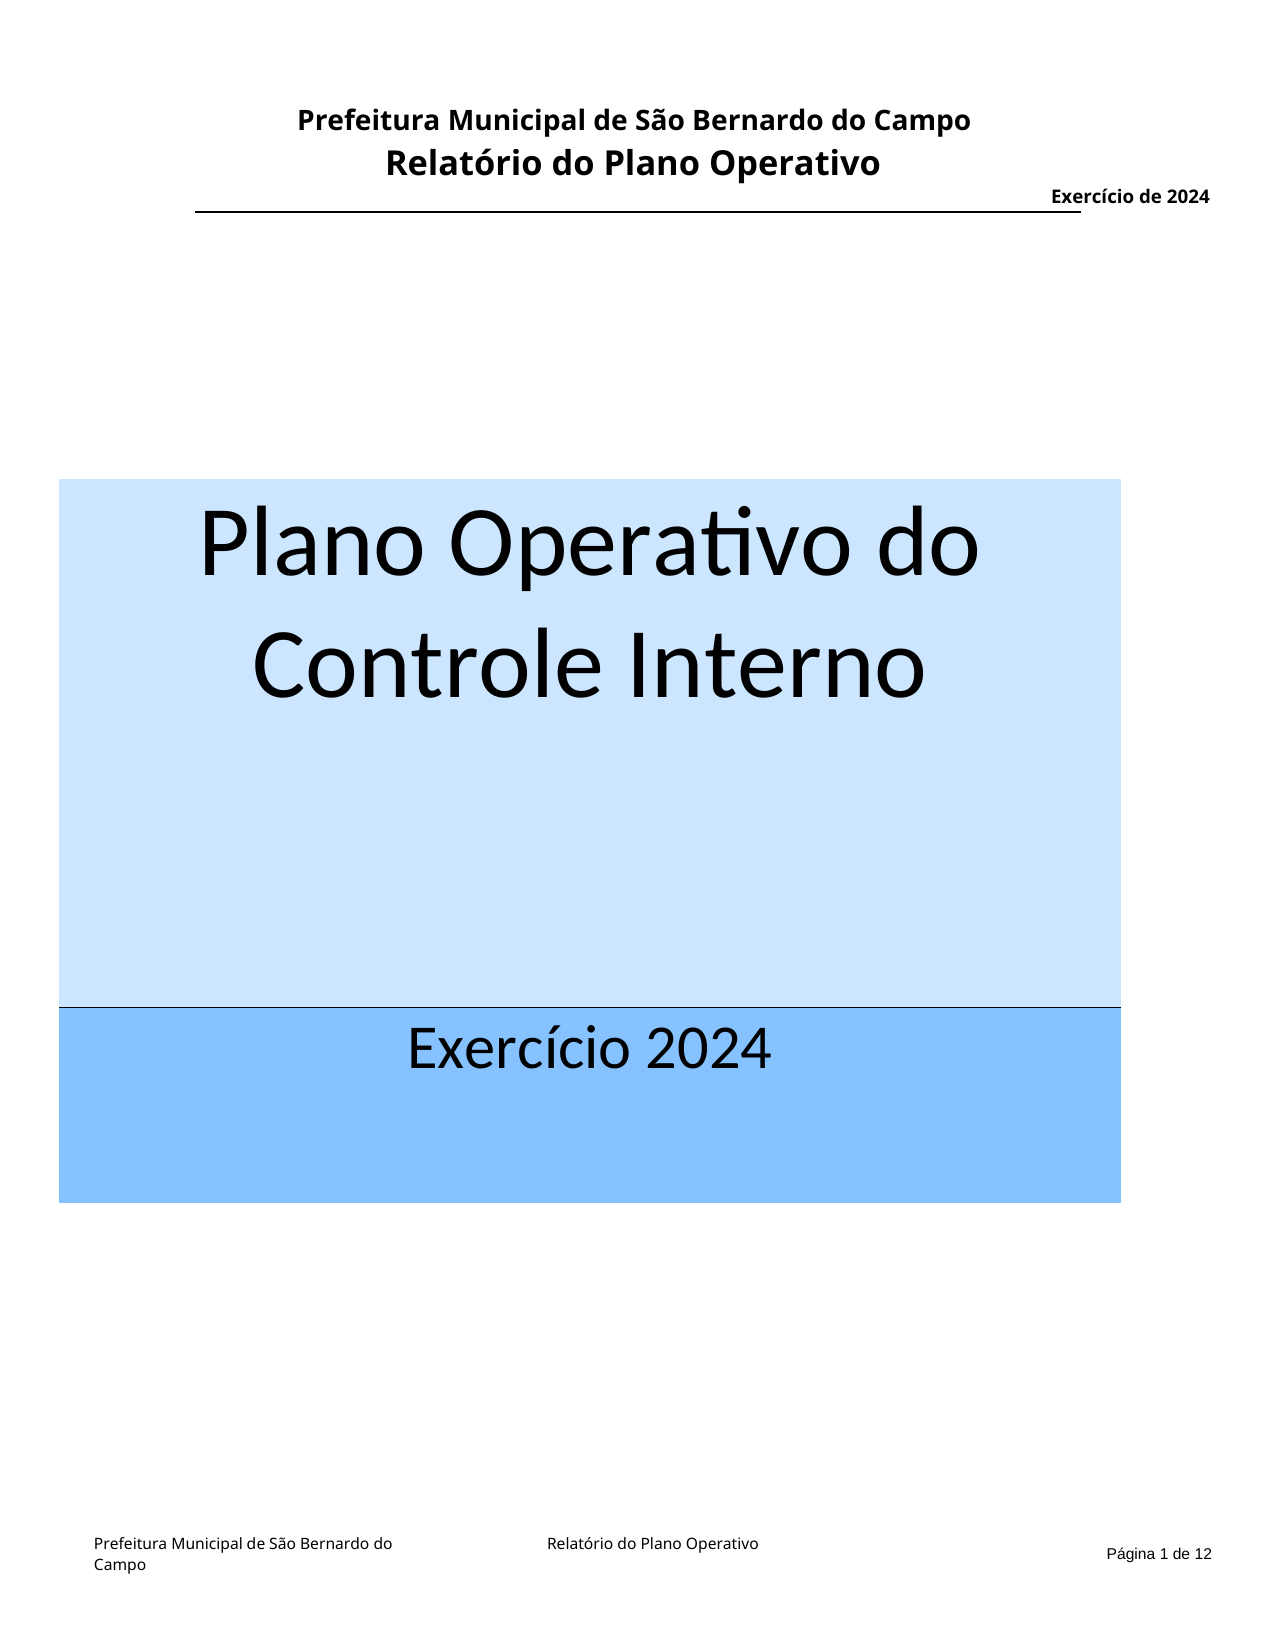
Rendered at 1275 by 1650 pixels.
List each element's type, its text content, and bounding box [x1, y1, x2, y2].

table_cell Exercício 2024 [59, 1008, 1121, 1203]
table_header Plano Operativo do Controle Interno [59, 479, 1121, 1007]
